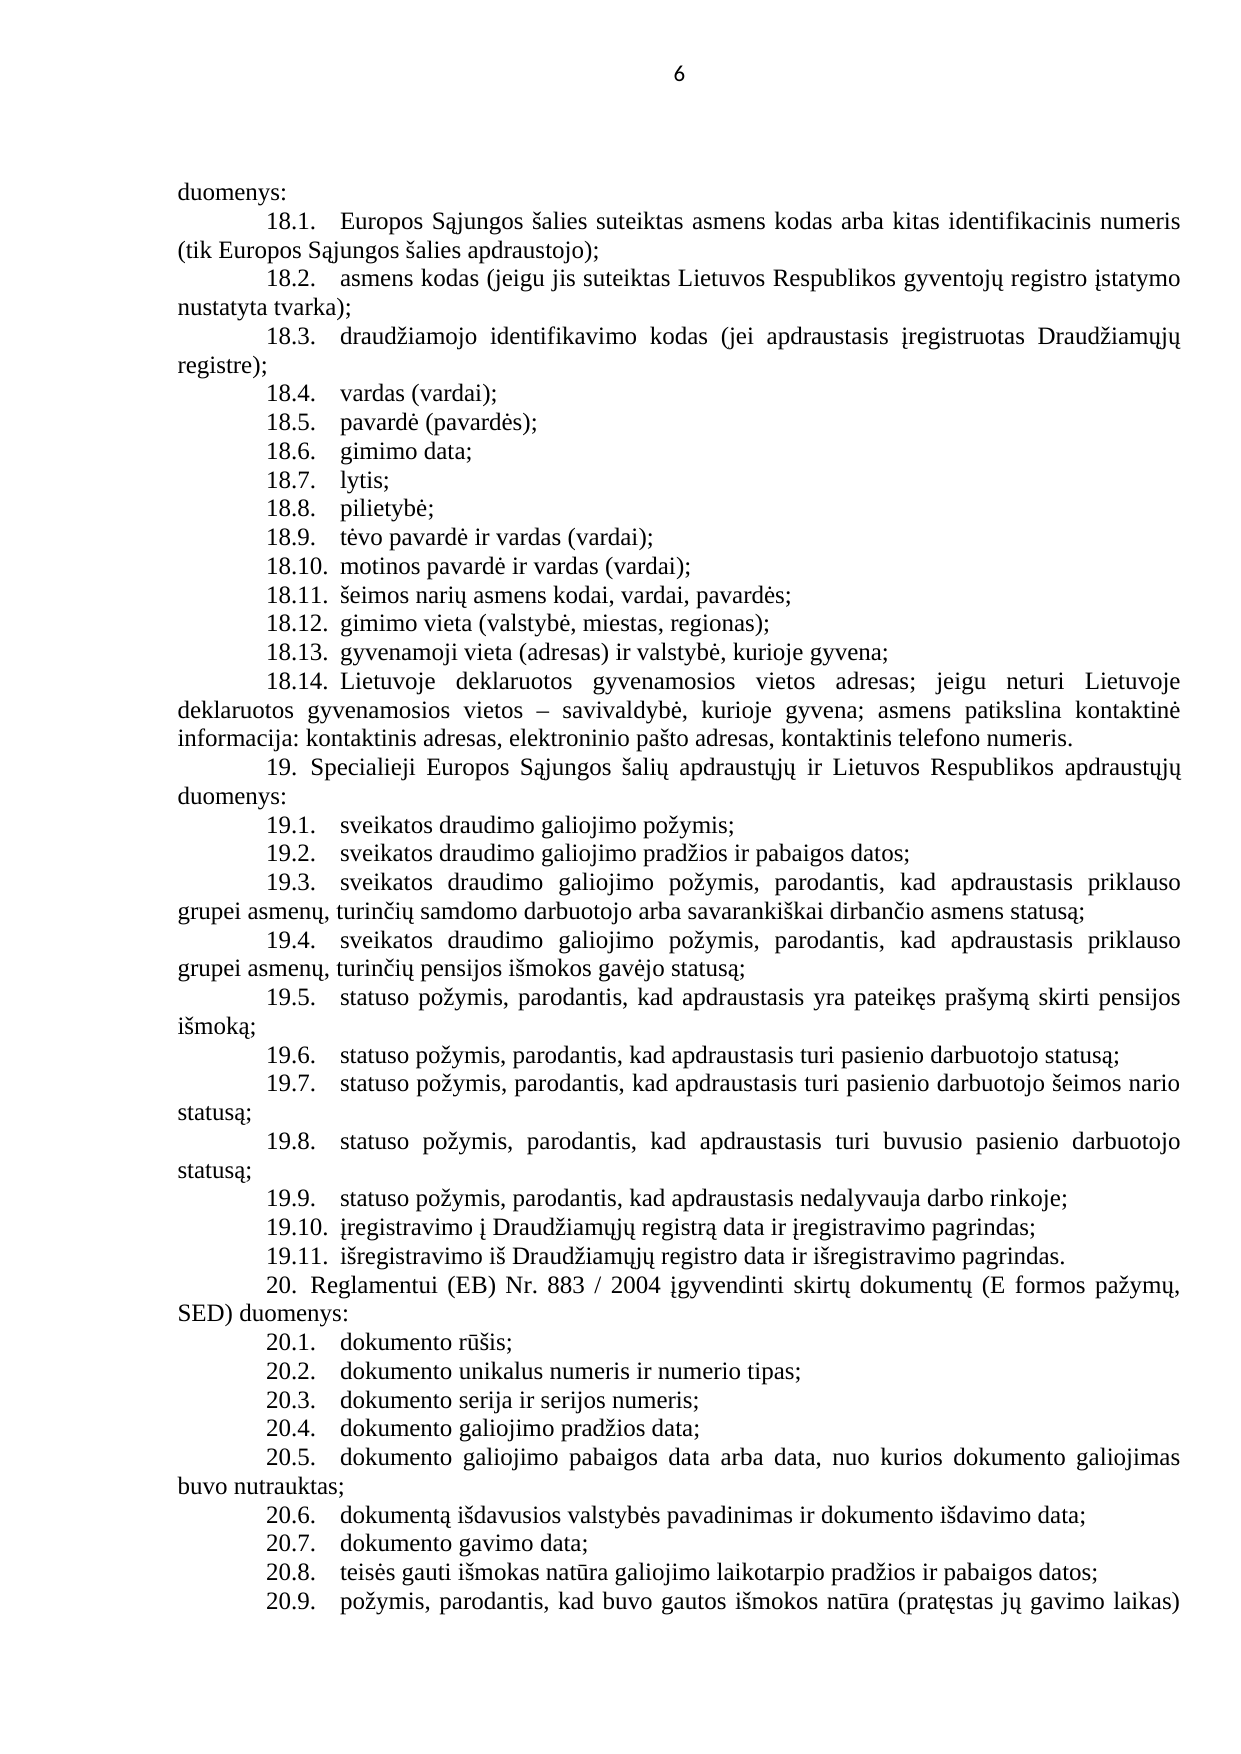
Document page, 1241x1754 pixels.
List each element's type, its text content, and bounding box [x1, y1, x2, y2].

text 18.5. pavardė (pavardės); [177, 407, 1181, 436]
text 19.6. statuso požymis, parodantis, kad apdraustasis turi pasienio darbuotojo statusą; [177, 1040, 1181, 1068]
text 20.9. požymis, parodantis, kad buvo gautos išmokos natūra (pratęstas jų gavimo laikas) [177, 1586, 1181, 1615]
text 18.7. lytis; [177, 465, 1181, 493]
text 20.3. dokumento serija ir serijos numeris; [177, 1385, 1181, 1413]
text 19.7. statuso požymis, parodantis, kad apdraustasis turi pasienio darbuotojo šeimos nario statusą; [177, 1068, 1181, 1126]
text 19.10. įregistravimo į Draudžiamųjų registrą data ir įregistravimo pagrindas; [177, 1212, 1181, 1241]
text 19.8. statuso požymis, parodantis, kad apdraustasis turi buvusio pasienio darbuotojo statusą; [177, 1126, 1181, 1183]
text 20.4. dokumento galiojimo pradžios data; [177, 1413, 1181, 1442]
text 19.1. sveikatos draudimo galiojimo požymis; [177, 810, 1181, 838]
text 20.8. teisės gauti išmokas natūra galiojimo laikotarpio pradžios ir pabaigos datos; [177, 1557, 1181, 1586]
text 18.10. motinos pavardė ir vardas (vardai); [177, 551, 1181, 580]
text 20.6. dokumentą išdavusios valstybės pavadinimas ir dokumento išdavimo data; [177, 1500, 1181, 1528]
text 19.5. statuso požymis, parodantis, kad apdraustasis yra pateikęs prašymą skirti pensijos išmoką; [177, 982, 1181, 1040]
text 19.2. sveikatos draudimo galiojimo pradžios ir pabaigos datos; [177, 838, 1181, 867]
text 18.2. asmens kodas (jeigu jis suteiktas Lietuvos Respublikos gyventojų registro įstatymo nustatyta tvarka); [177, 263, 1181, 321]
text 20. Reglamentui (EB) Nr. 883 / 2004 įgyvendinti skirtų dokumentų (E formos pažymų, SED) duomenys: [177, 1270, 1181, 1327]
text 18.3. draudžiamojo identifikavimo kodas (jei apdraustasis įregistruotas Draudžiamųjų registre); [177, 321, 1181, 378]
text 18.13. gyvenamoji vieta (adresas) ir valstybė, kurioje gyvena; [177, 637, 1181, 666]
text 18.11. šeimos narių asmens kodai, vardai, pavardės; [177, 580, 1181, 608]
text 19.11. išregistravimo iš Draudžiamųjų registro data ir išregistravimo pagrindas. [177, 1241, 1181, 1270]
text 20.5. dokumento galiojimo pabaigos data arba data, nuo kurios dokumento galiojimas buvo nutrauktas; [177, 1442, 1181, 1500]
text 20.7. dokumento gavimo data; [177, 1528, 1181, 1557]
text 18.1. Europos Sąjungos šalies suteiktas asmens kodas arba kitas identifikacinis numeris (tik Europos Sąjungos šalies apdraustojo); [177, 206, 1181, 263]
text 19. Specialieji Europos Sąjungos šalių apdraustųjų ir Lietuvos Respublikos apdraustųjų duomenys: [177, 752, 1181, 810]
text 18.9. tėvo pavardė ir vardas (vardai); [177, 522, 1181, 551]
text 18.14. Lietuvoje deklaruotos gyvenamosios vietos adresas; jeigu neturi Lietuvoje deklaruotos gyvenamosios vietos – savivaldybė, kurioje gyvena; asmens patikslina kontaktinė informacija: kontaktinis adresas, elektroninio pašto adresas, kontaktinis telefono numeris. [177, 666, 1181, 752]
text 18.12. gimimo vieta (valstybė, miestas, regionas); [177, 608, 1181, 637]
text 19.9. statuso požymis, parodantis, kad apdraustasis nedalyvauja darbo rinkoje; [177, 1183, 1181, 1212]
text 20.1. dokumento rūšis; [177, 1327, 1181, 1356]
text 18.4. vardas (vardai); [177, 378, 1181, 407]
text duomenys: [177, 177, 1181, 206]
text 18.8. pilietybė; [177, 493, 1181, 522]
text 20.2. dokumento unikalus numeris ir numerio tipas; [177, 1356, 1181, 1385]
text 19.3. sveikatos draudimo galiojimo požymis, parodantis, kad apdraustasis priklauso grupei asmenų, turinčių samdomo darbuotojo arba savarankiškai dirbančio asmens statusą; [177, 867, 1181, 925]
text 18.6. gimimo data; [177, 436, 1181, 465]
text 19.4. sveikatos draudimo galiojimo požymis, parodantis, kad apdraustasis priklauso grupei asmenų, turinčių pensijos išmokos gavėjo statusą; [177, 925, 1181, 982]
